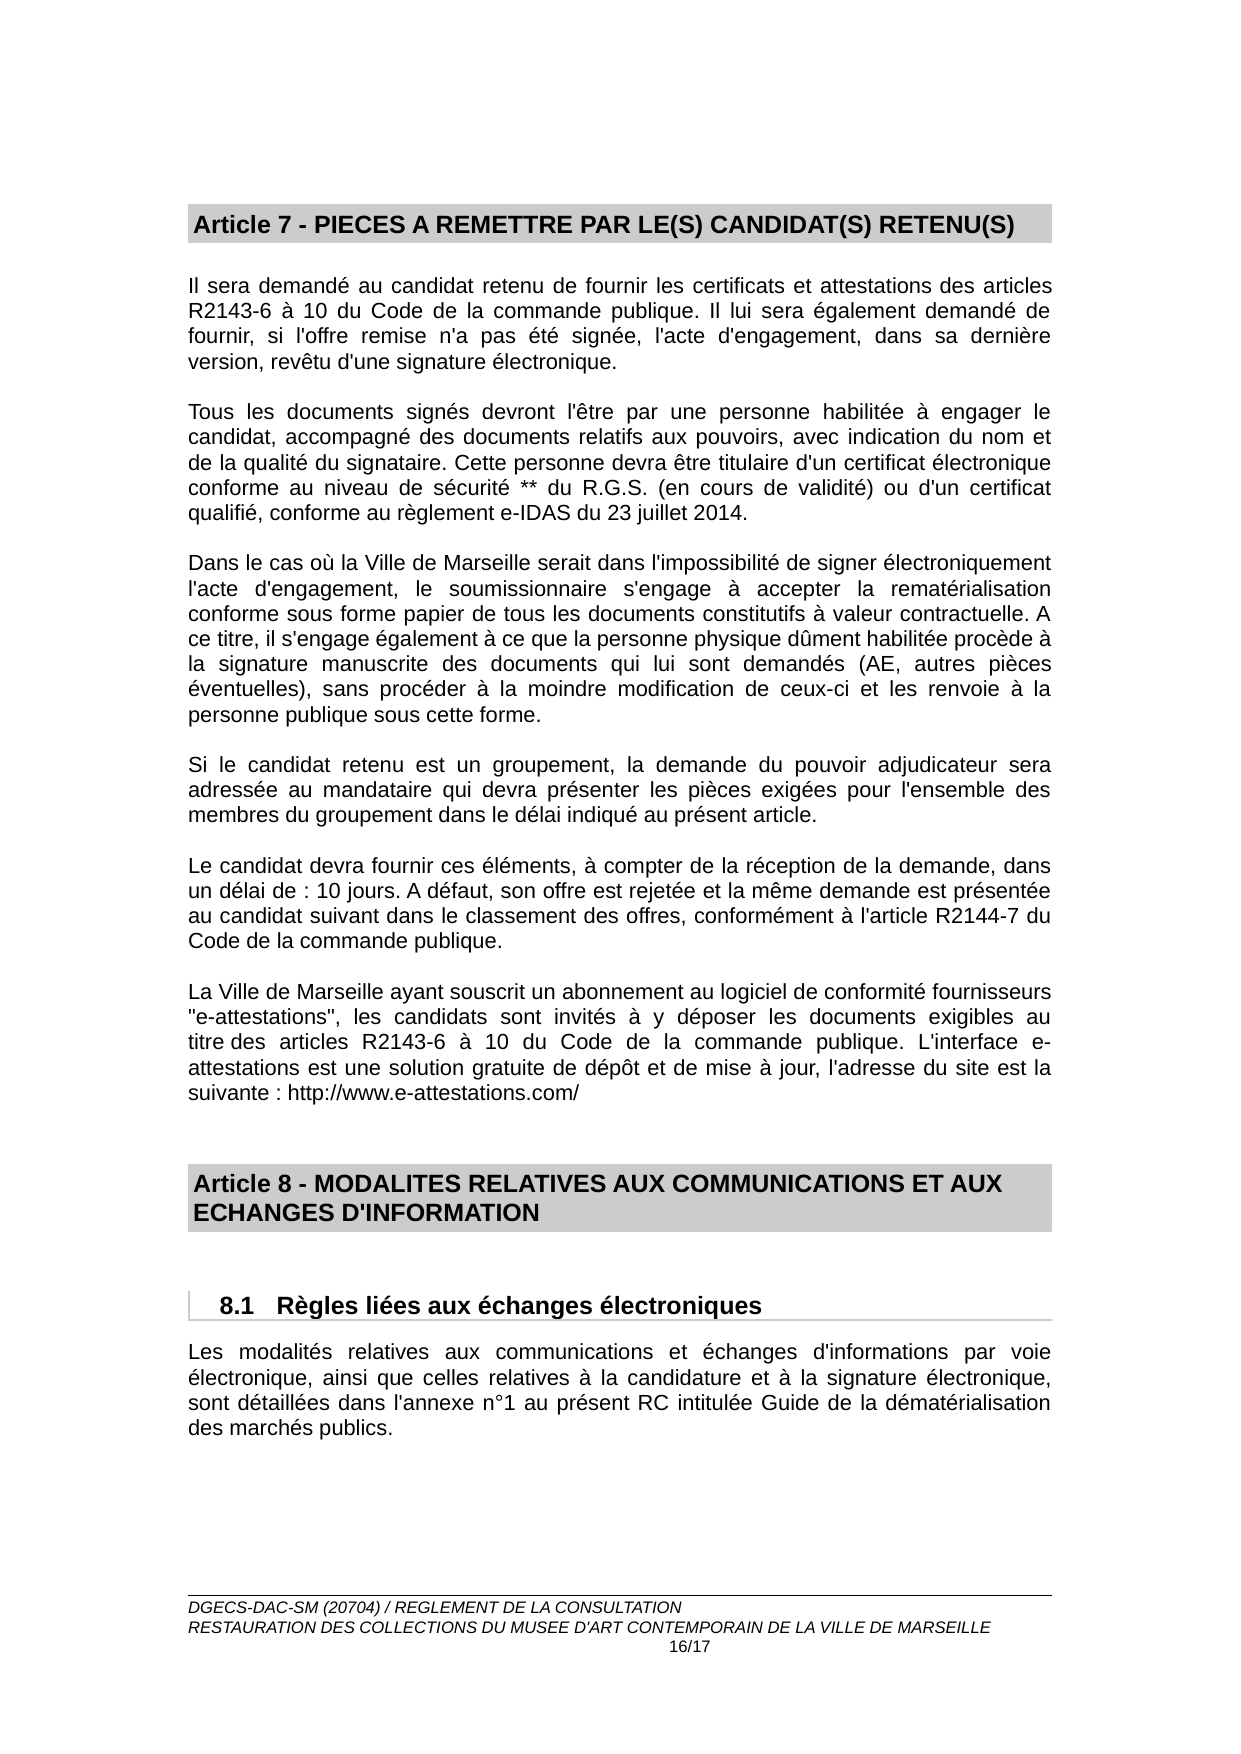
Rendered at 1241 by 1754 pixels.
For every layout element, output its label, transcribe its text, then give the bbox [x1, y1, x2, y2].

text Le candidat devra fournir ces éléments, à compter de la réception de la demande, dans un délai de : 10 jours. A défaut, son offre est rejetée et la même demande est présentée au candidat suivant dans le classement des offres, conformément à l'article R2144-7 du Code de la commande publique. [188, 853, 1052, 954]
subtitle Règles liées aux échanges électroniques [190, 1291, 1052, 1319]
text Dans le cas où la Ville de Marseille serait dans l'impossibilité de signer électroniquement l'acte d'engagement, le soumissionnaire s'engage à accepter la rematérialisation conforme sous forme papier de tous les documents constitutifs à valeur contractuelle. A ce titre, il s'engage également à ce que la personne physique dûment habilitée procède à la signature manuscrite des documents qui lui sont demandés (AE, autres pièces éventuelles), sans procéder à la moindre modification de ceux-ci et les renvoie à la personne publique sous cette forme. [188, 550, 1052, 727]
subtitle MODALITES RELATIVES AUX COMMUNICATIONS ET AUX ECHANGES D'INFORMATION [190, 1166, 1050, 1229]
text Tous les documents signés devront l'être par une personne habilitée à engager le candidat, accompagné des documents relatifs aux pouvoirs, avec indication du nom et de la qualité du signataire. Cette personne devra être titulaire d'un certificat électronique conforme au niveau de sécurité ** du R.G.S. (en cours de validité) ou d'un certificat qualifié, conforme au règlement e-IDAS du 23 juillet 2014. [188, 399, 1052, 525]
text Si le candidat retenu est un groupement, la demande du pouvoir adjudicateur sera adressée au mandataire qui devra présenter les pièces exigées pour l'ensemble des membres du groupement dans le délai indiqué au présent article. [188, 752, 1052, 828]
text Les modalités relatives aux communications et échanges d'informations par voie électronique, ainsi que celles relatives à la candidature et à la signature électronique, sont détaillées dans l'annexe n°1 au présent RC intitulée Guide de la dématérialisation des marchés publics. [188, 1339, 1052, 1440]
subtitle PIECES A REMETTRE PAR LE(S) CANDIDAT(S) RETENU(S) [190, 207, 1050, 241]
text Il sera demandé au candidat retenu de fournir les certificats et attestations des articles R2143-6 à 10 du Code de la commande publique. Il lui sera également demandé de fournir, si l'offre remise n'a pas été signée, l'acte d'engagement, dans sa dernière version, revêtu d'une signature électronique. [188, 273, 1052, 374]
text La Ville de Marseille ayant souscrit un abonnement au logiciel de conformité fournisseurs "e-attestations", les candidats sont invités à y déposer les documents exigibles au titre des articles R2143-6 à 10 du Code de la commande publique. L'interface e-attestations est une solution gratuite de dépôt et de mise à jour, l'adresse du site est la suivante : http://www.e-attestations.com/ [188, 979, 1052, 1105]
